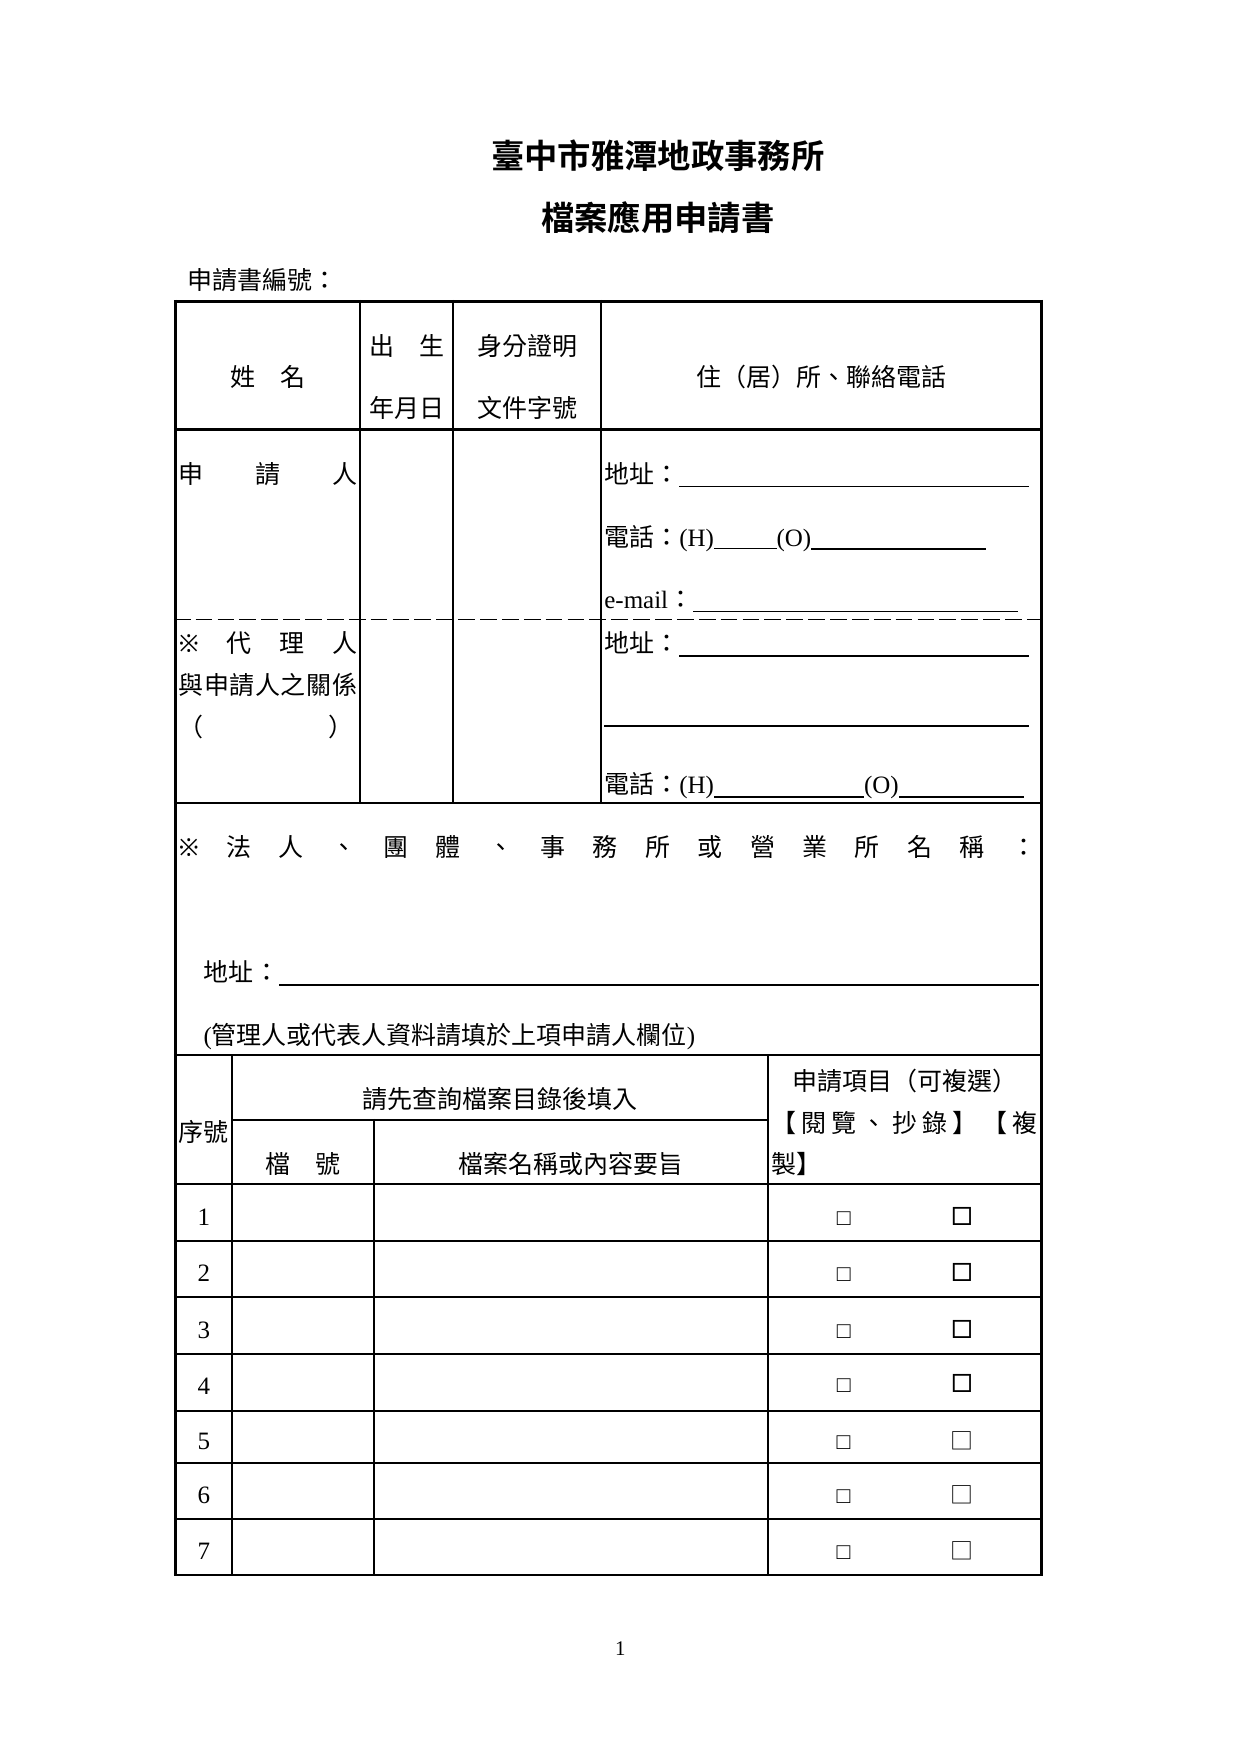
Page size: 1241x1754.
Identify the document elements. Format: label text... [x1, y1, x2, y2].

table_header 身分證明 文件字號 [454, 303, 600, 428]
table_cell 1 [177, 1185, 231, 1240]
table_cell [233, 1464, 373, 1517]
table_cell 7 [177, 1520, 231, 1574]
table_cell 地址： 電話：(H) (O) [602, 619, 1040, 802]
table_cell ※法人、團體、事務所或營業所名稱： 地址： (管理人或代表人資料請填於上項申請人欄位) [177, 804, 1040, 1054]
table_cell 檔 號 [233, 1121, 373, 1183]
table_cell [375, 1412, 767, 1462]
table_cell □  [769, 1298, 1040, 1353]
table_cell [233, 1412, 373, 1462]
table_cell 3 [177, 1298, 231, 1353]
table_cell 2 [177, 1242, 231, 1296]
table_cell 請先查詢檔案目錄後填入 [233, 1056, 767, 1119]
table_header 姓 名 [177, 303, 359, 428]
table_cell [361, 431, 452, 618]
table_cell [375, 1355, 767, 1409]
table_cell 序號 [177, 1056, 231, 1183]
text 臺中市雅潭地政事務所 [262, 112, 1053, 175]
table_cell 5 [177, 1412, 231, 1462]
table_cell □ □ [769, 1464, 1040, 1517]
table_cell [233, 1242, 373, 1296]
table_cell [233, 1355, 373, 1409]
table_cell [233, 1520, 373, 1574]
table_cell [361, 619, 452, 802]
table_cell 申請項目（可複選） 【閱覽、抄錄】【複製】 [769, 1056, 1040, 1183]
table_cell □ □ [769, 1412, 1040, 1462]
table_cell [375, 1242, 767, 1296]
table_cell [454, 431, 600, 618]
table_cell □  [769, 1242, 1040, 1296]
table_cell [375, 1464, 767, 1517]
table_cell ※代理人 與申請人之關係 （ ） [177, 619, 359, 802]
table_cell [375, 1520, 767, 1574]
table_cell □  [769, 1185, 1040, 1240]
table_header 出 生 年月日 [361, 303, 452, 428]
table_cell [454, 619, 600, 802]
table_cell 地址： 電話：(H) (O) e-mail： [602, 431, 1040, 618]
table_cell 申請人 [177, 431, 359, 618]
text 申請書編號： [187, 237, 1053, 300]
table_cell 4 [177, 1355, 231, 1409]
table_cell □ □ [769, 1520, 1040, 1574]
table_cell 檔案名稱或內容要旨 [375, 1121, 767, 1183]
table_cell [375, 1185, 767, 1240]
table_header 住（居）所、聯絡電話 [602, 303, 1040, 428]
table_cell 6 [177, 1464, 231, 1517]
text 檔案應用申請書 [262, 175, 1053, 237]
table_cell □  [769, 1355, 1040, 1409]
table_cell [375, 1298, 767, 1353]
table_cell [233, 1185, 373, 1240]
table_cell [233, 1298, 373, 1353]
